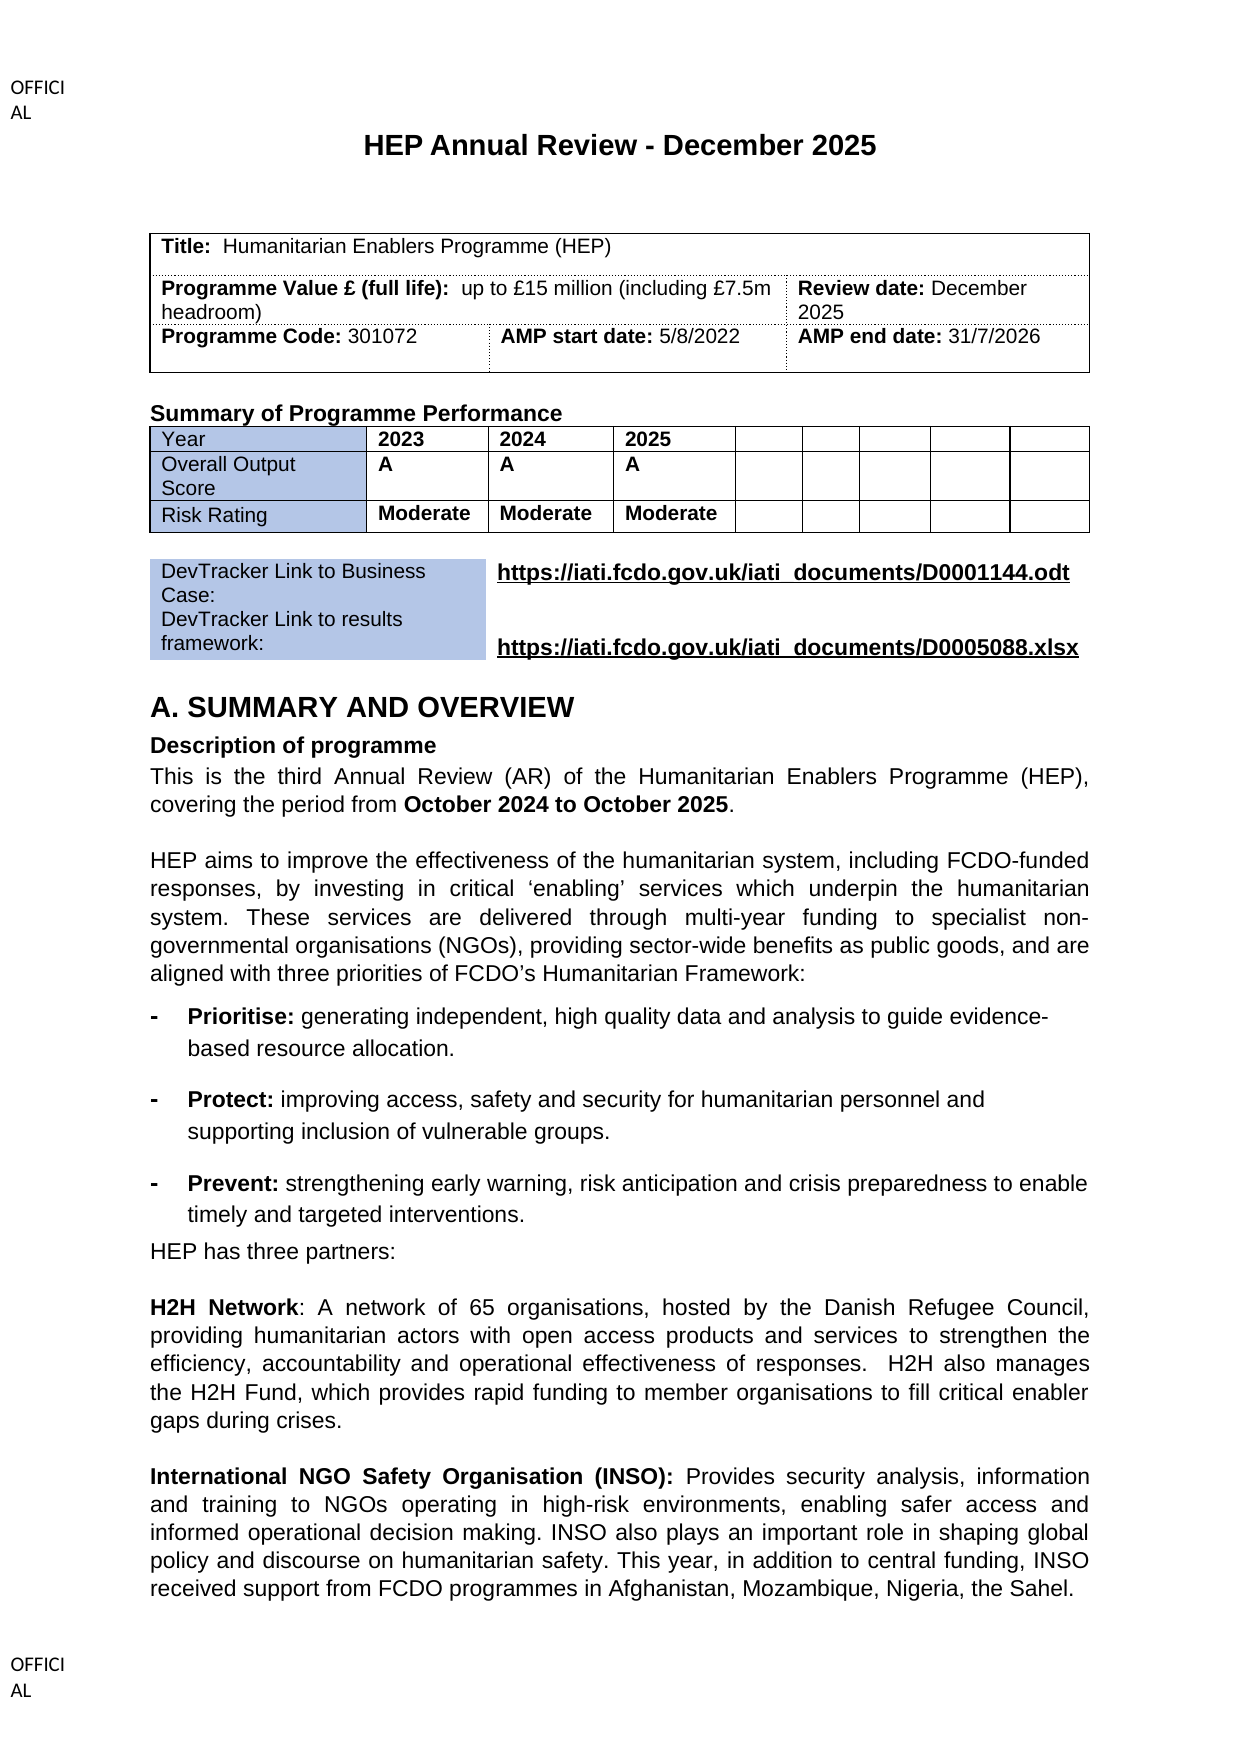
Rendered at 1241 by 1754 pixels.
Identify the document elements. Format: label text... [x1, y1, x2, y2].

table_header Title: Humanitarian Enablers Programme (HEP) [151, 234, 1089, 275]
table_cell Review date: December 2025 [786, 275, 1089, 324]
table_header [803, 427, 859, 451]
table_cell Programme Code: 301072 [151, 324, 489, 372]
table_cell AMP start date: 5/8/2022 [489, 324, 786, 372]
table_cell [860, 501, 930, 532]
table_cell https://iati.fcdo.gov.uk/iati_documents/D0005088.xlsx [486, 607, 1090, 660]
table_header DevTracker Link to Business Case: [150, 559, 486, 607]
text Summary of Programme Performance [150, 399, 1090, 426]
text This is the third Annual Review (AR) of the Humanitarian Enablers Programme (HEP), covering the period from October 2024 to October 2025. [150, 763, 1090, 817]
table_cell [860, 452, 930, 500]
text H2H Network: A network of 65 organisations, hosted by the Danish Refugee Council, providing humanitarian actors with open access products and services to strengthen the efficiency, accountability and operational effectiveness of responses. H2H also manages the H2H Fund, which provides rapid funding to member organisations to fill critical enabler gaps during crises. [150, 1294, 1090, 1433]
subtitle HEP Annual Review - December 2025 [150, 127, 1090, 161]
table_cell [1011, 501, 1089, 532]
table_cell Overall Output Score [151, 452, 366, 500]
table_cell Programme Value £ (full life): up to £15 million (including £7.5m headroom) [151, 275, 786, 324]
table_cell [803, 501, 859, 532]
table_cell [931, 452, 1009, 500]
table_header Year [151, 427, 366, 451]
table_header 2024 [489, 427, 613, 451]
table_cell AMP end date: 31/7/2026 [786, 324, 1089, 372]
table_cell A [614, 452, 735, 500]
table_header [860, 427, 930, 451]
table_cell [1011, 452, 1089, 500]
list Prioritise: generating independent, high quality data and analysis to guide evidence-based resource allocation. [150, 998, 1090, 1061]
table_cell Moderate [614, 501, 735, 532]
text HEP has three partners: [150, 1238, 1090, 1264]
table_cell [736, 501, 802, 532]
text HEP aims to improve the effectiveness of the humanitarian system, including FCDO-funded responses, by investing in critical ‘enabling’ services which underpin the humanitarian system. These services are delivered through multi-year funding to specialist non-governmental organisations (NGOs), providing sector-wide benefits as public goods, and are aligned with three priorities of FCDO’s Humanitarian Framework: [150, 847, 1090, 986]
table_header [736, 427, 802, 451]
table_header [1011, 427, 1089, 451]
text Description of programme [150, 732, 1090, 759]
table_cell DevTracker Link to results framework: [150, 607, 486, 660]
table_header [931, 427, 1009, 451]
list Protect: improving access, safety and security for humanitarian personnel and supporting inclusion of vulnerable groups. [150, 1082, 1090, 1144]
text A. SUMMARY AND OVERVIEW [150, 691, 1090, 724]
text International NGO Safety Organisation (INSO): Provides security analysis, information and training to NGOs operating in high-risk environments, enabling safer access and informed operational decision making. INSO also plays an important role in shaping global policy and discourse on humanitarian safety. This year, in addition to central funding, INSO received support from FCDO programmes in Afghanistan, Mozambique, Nigeria, the Sahel. [150, 1463, 1090, 1602]
table_cell A [489, 452, 613, 500]
table_header https://iati.fcdo.gov.uk/iati_documents/D0001144.odt [486, 559, 1090, 607]
table_cell [736, 452, 802, 500]
table_cell [931, 501, 1009, 532]
table_header 2025 [614, 427, 735, 451]
table_cell A [367, 452, 488, 500]
list Prevent: strengthening early warning, risk anticipation and crisis preparedness to enable timely and targeted interventions. [150, 1165, 1090, 1227]
table_cell Moderate [489, 501, 613, 532]
table_cell [803, 452, 859, 500]
table_header 2023 [367, 427, 488, 451]
table_cell Moderate [367, 501, 488, 532]
table_cell Risk Rating [151, 501, 366, 532]
